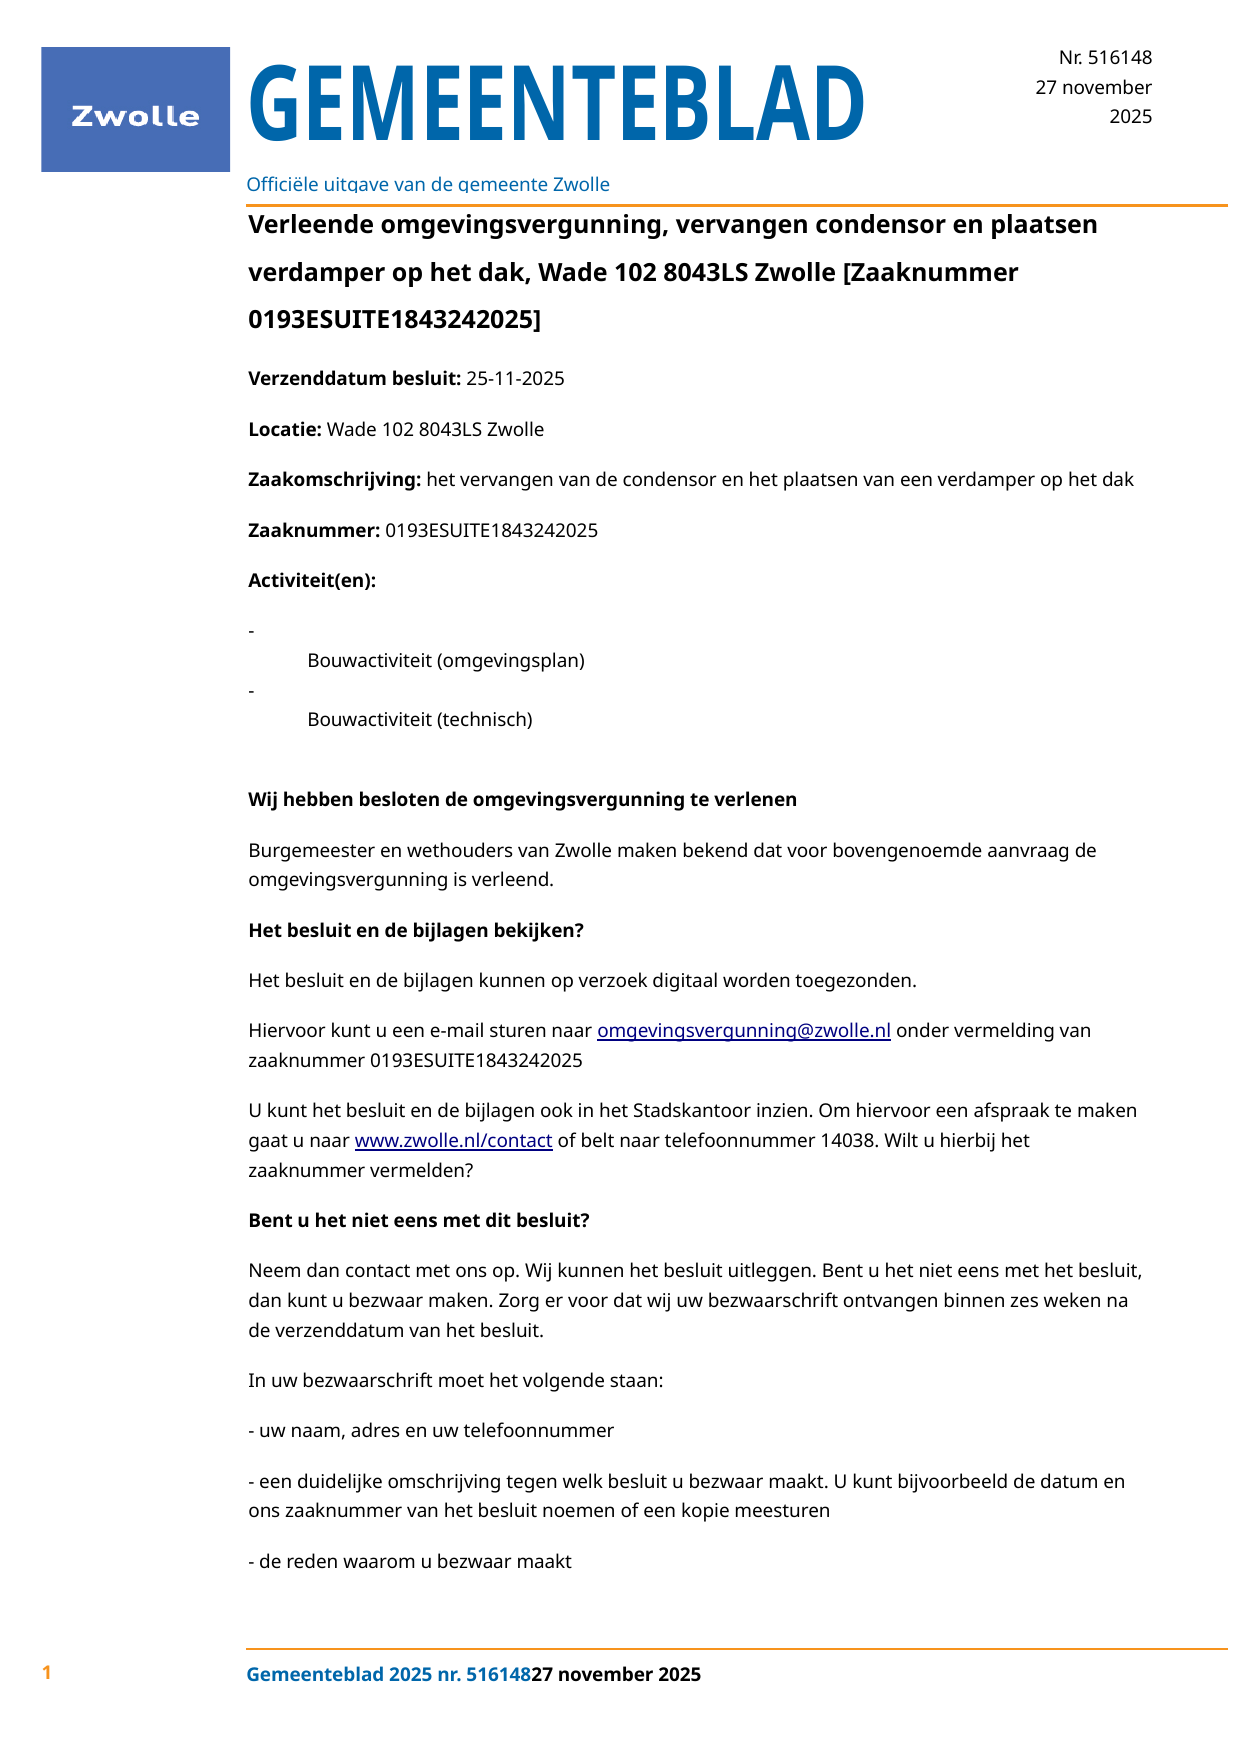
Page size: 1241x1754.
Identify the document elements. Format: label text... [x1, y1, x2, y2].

text Bent u het niet eens met dit besluit? [248, 1207, 1152, 1233]
list Bouwactiviteit (omgevingsplan) [248, 647, 1152, 673]
text Hiervoor kunt u een e-mail sturen naar omgevingsvergunning@zwolle.nl onder vermelding van zaaknummer 0193ESUITE1843242025 [248, 1018, 1152, 1073]
text U kunt het besluit en de bijlagen ook in het Stadskantoor inzien. Om hiervoor een afspraak te maken gaat u naar www.zwolle.nl/contact of belt naar telefoonnummer 14038. Wilt u hierbij het zaaknummer vermelden? [248, 1098, 1152, 1182]
text - een duidelijke omschrijving tegen welk besluit u bezwaar maakt. U kunt bijvoorbeeld de datum en ons zaaknummer van het besluit noemen of een kopie meesturen [248, 1468, 1152, 1523]
text Verleende omgevingsvergunning, vervangen condensor en plaatsen verdamper op het dak, Wade 102 8043LS Zwolle [Zaaknummer 0193ESUITE1843242025] [248, 207, 1152, 336]
text - de reden waarom u bezwaar maakt [248, 1548, 1152, 1574]
text Locatie: Wade 102 8043LS Zwolle [248, 416, 1152, 442]
text - uw naam, adres en uw telefoonnummer [248, 1418, 1152, 1443]
text Zaakomschrijving: het vervangen van de condensor en het plaatsen van een verdamper op het dak [248, 466, 1152, 492]
text Zaaknummer: 0193ESUITE1843242025 [248, 517, 1152, 542]
text Burgemeester en wethouders van Zwolle maken bekend dat voor bovengenoemde aanvraag de omgevingsvergunning is verleend. [248, 837, 1152, 892]
text Activiteit(en): [248, 567, 1152, 593]
text Neem dan contact met ons op. Wij kunnen het besluit uitleggen. Bent u het niet eens met het besluit, dan kunt u bezwaar maken. Zorg er voor dat wij uw bezwaarschrift ontvangen binnen zes weken na de verzenddatum van het besluit. [248, 1258, 1152, 1342]
list Bouwactiviteit (technisch) [248, 706, 1152, 732]
text In uw bezwaarschrift moet het volgende staan: [248, 1367, 1152, 1393]
text Verzenddatum besluit: 25-11-2025 [248, 366, 1152, 391]
text Wij hebben besloten de omgevingsvergunning te verlenen [248, 786, 1152, 812]
text Het besluit en de bijlagen bekijken? [248, 917, 1152, 942]
text Het besluit en de bijlagen kunnen op verzoek digitaal worden toegezonden. [248, 967, 1152, 993]
picture [41, 47, 231, 172]
